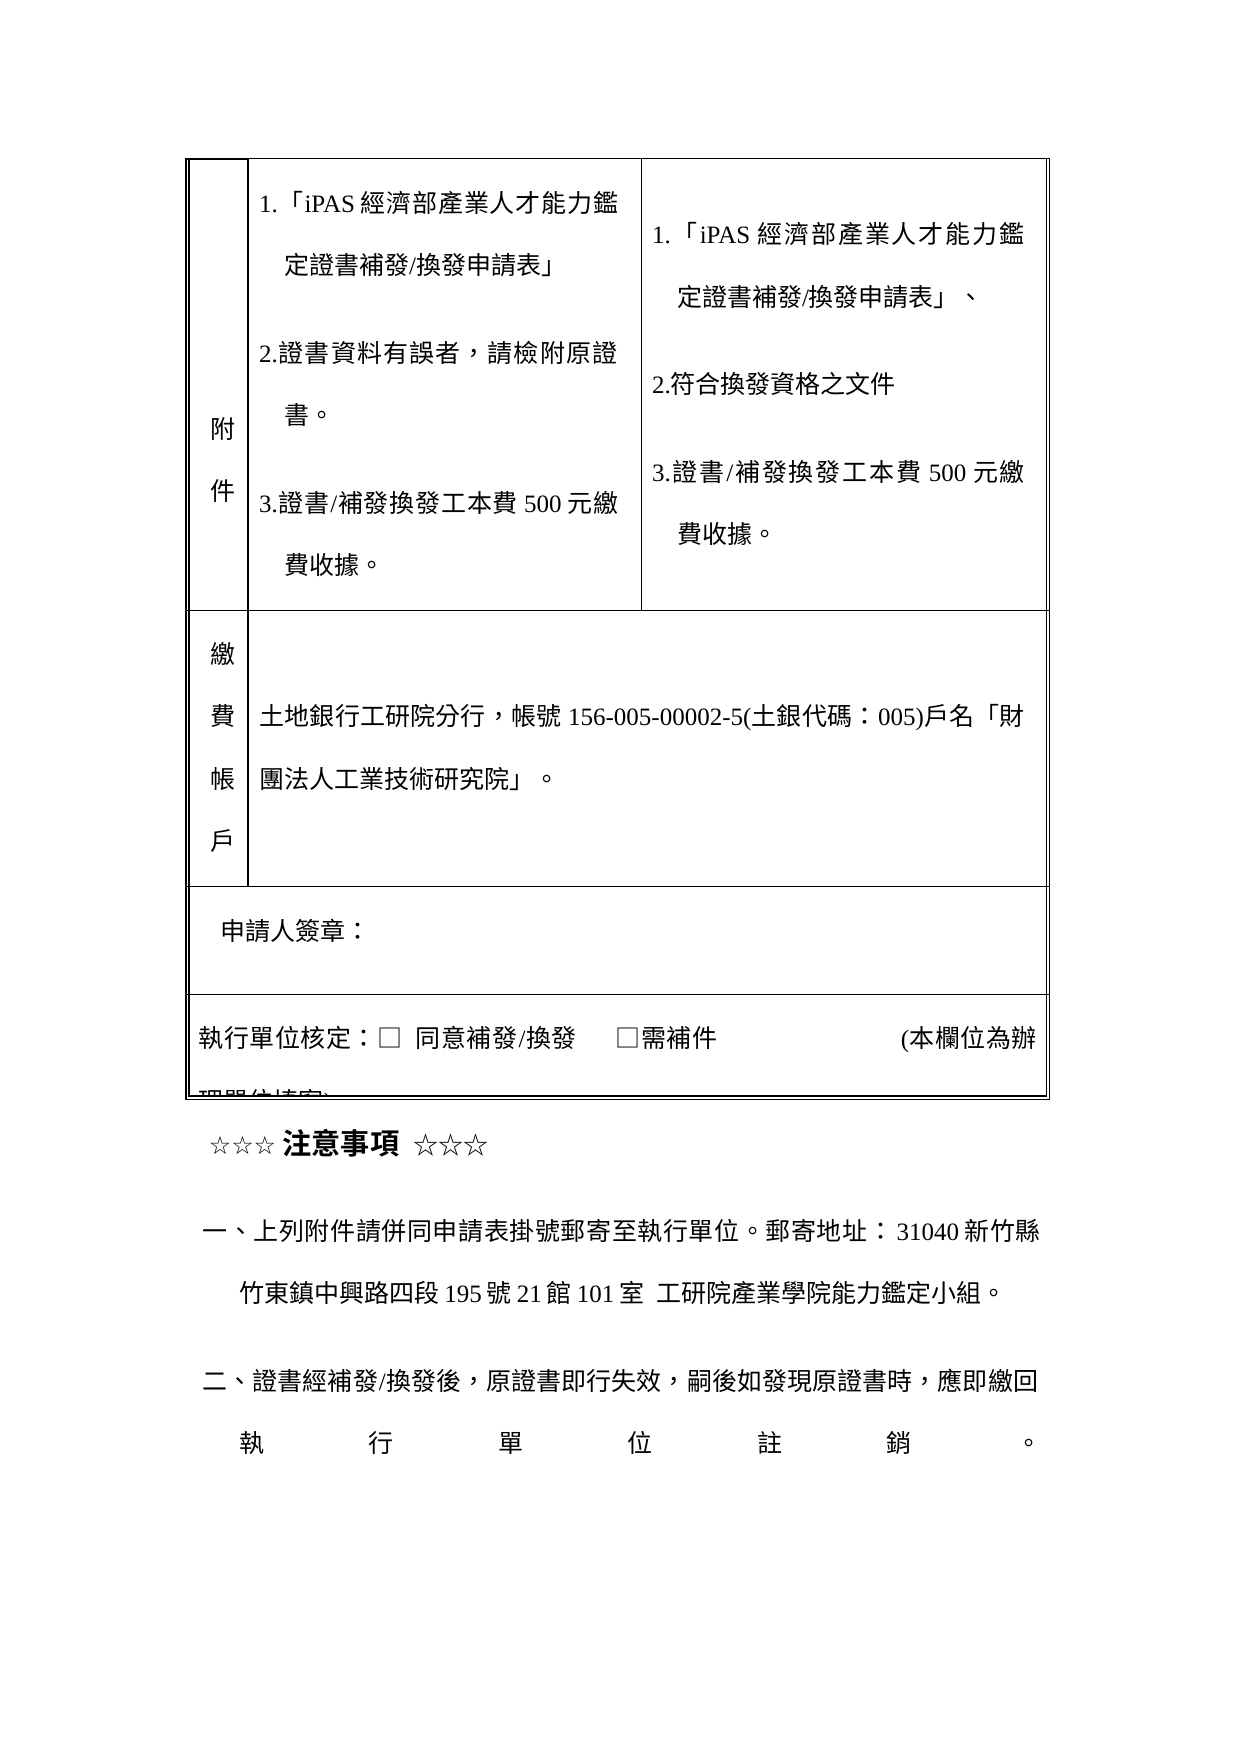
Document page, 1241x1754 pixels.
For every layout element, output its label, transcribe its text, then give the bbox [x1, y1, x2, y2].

table_cell 執行單位核定：□ 同意補發/換發 □需補件 (本欄位為辦理單位填寫) [190, 995, 1046, 1095]
table_cell 繳費帳戶 [190, 611, 247, 886]
table_cell 附件 [190, 160, 247, 610]
table_cell 申請人簽章： 日期：民國 年 月 日 [190, 887, 1046, 994]
text 一、上列附件請併同申請表掛號郵寄至執行單位。郵寄地址：31040新竹縣竹東鎮中興路四段195號21館101室 工研院產業學院能力鑑定小組。 [202, 1188, 1041, 1313]
text ☆☆☆ 注意事項 ☆☆☆ [187, 1100, 1041, 1163]
table_cell 1.「iPAS經濟部產業人才能力鑑定證書補發/換發申請表」 2.證書資料有誤者，請檢附原證書。 3.證書/補發換發工本費500元繳費收據。 [249, 159, 641, 610]
table_cell 土地銀行工研院分行，帳號156-005-00002-5(土銀代碼：005)戶名「財團法人工業技術研究院」。 [249, 611, 1046, 886]
table_cell 1.「iPAS經濟部產業人才能力鑑定證書補發/換發申請表」、 2.符合換發資格之文件 3.證書/補發換發工本費500元繳費收據。 [642, 159, 1046, 610]
text 二、證書經補發/換發後，原證書即行失效，嗣後如發現原證書時，應即繳回執行單位註銷。 [202, 1338, 1041, 1525]
